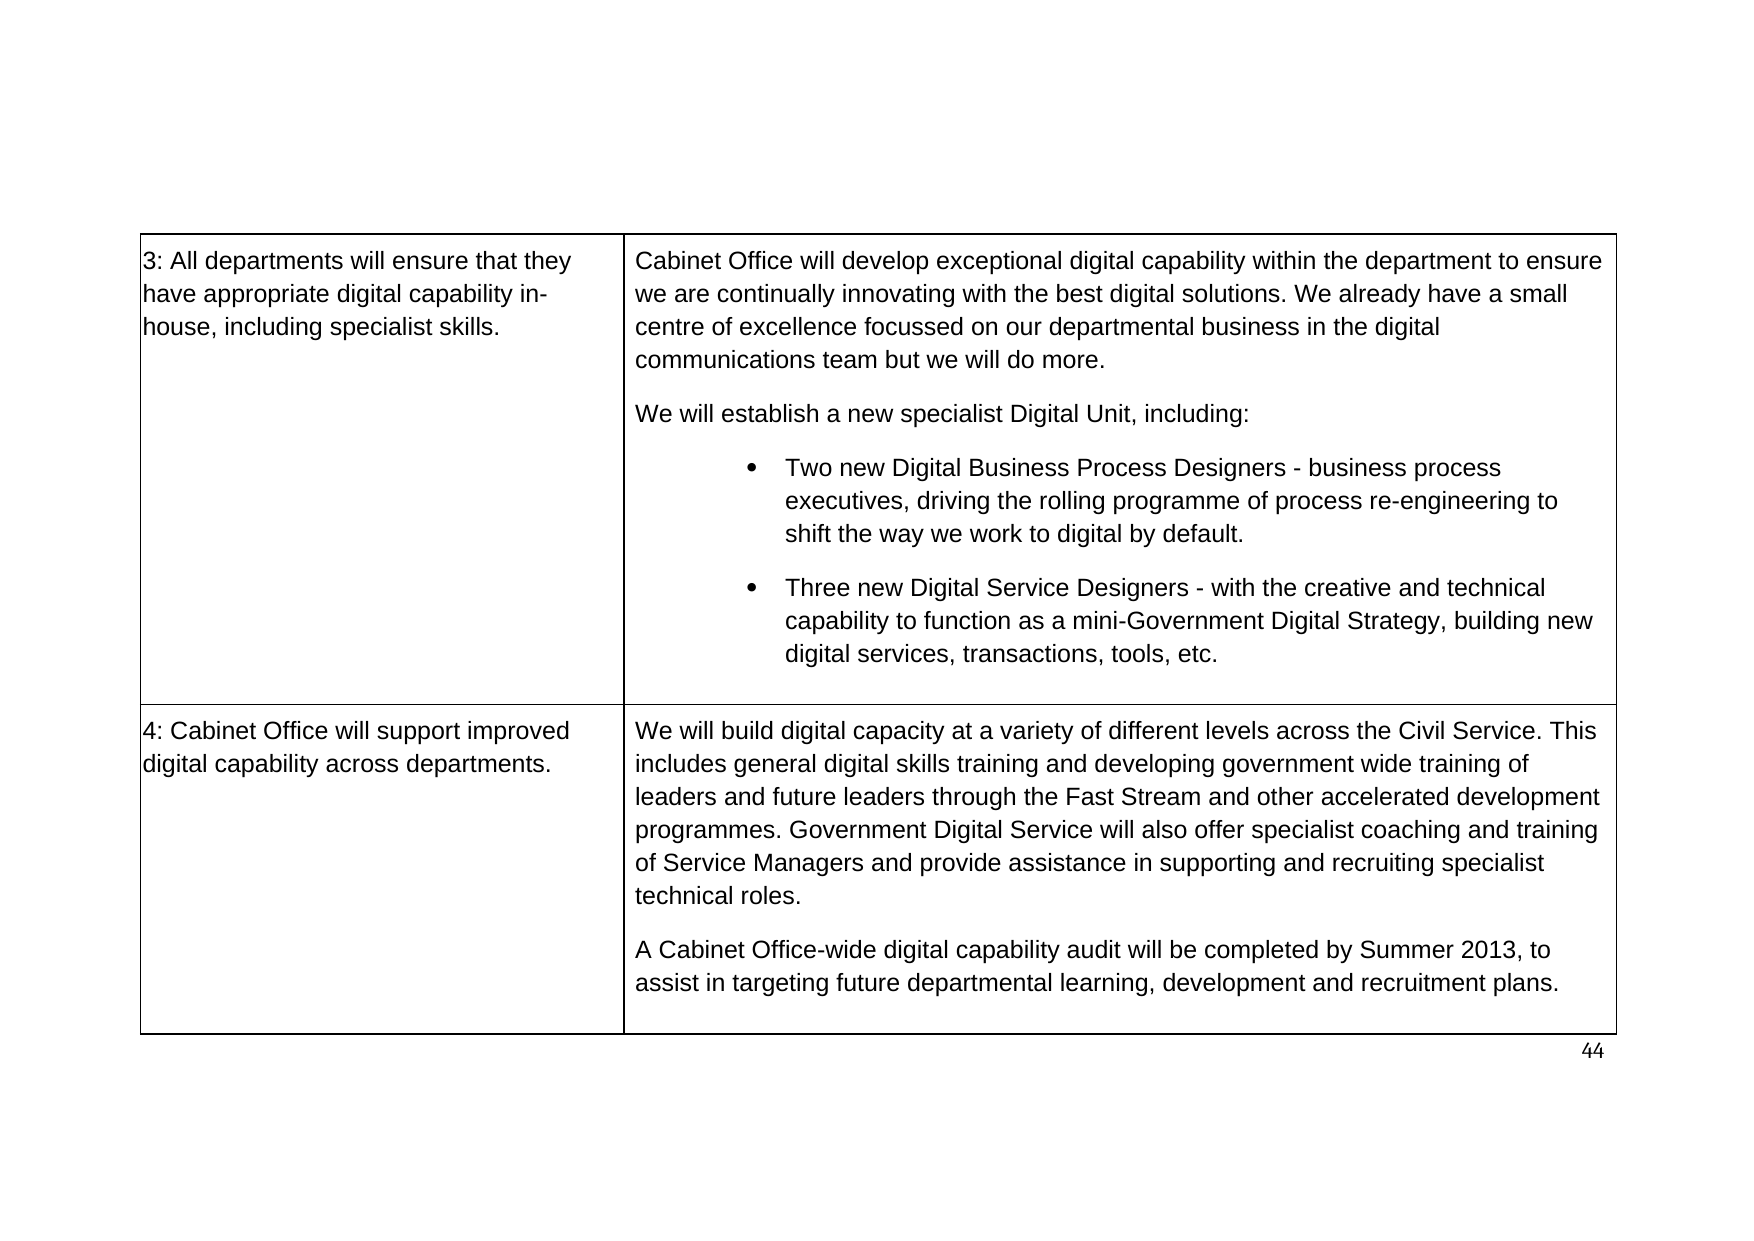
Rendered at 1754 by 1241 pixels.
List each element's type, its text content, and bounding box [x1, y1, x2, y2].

table_header 3: All departments will ensure that they have appropriate digital capability in-house, including specialist skills. [141, 235, 623, 703]
table_header Cabinet Office will develop exceptional digital capability within the department to ensure we are continually innovating with the best digital solutions. We already have a small centre of excellence focussed on our departmental business in the digital communications team but we will do more. We will establish a new specialist Digital Unit, including: Two new Digital Business Process Designers - business process executives, driving the rolling programme of process re-engineering to shift the way we work to digital by default. Three new Digital Service Designers - with the creative and technical capability to function as a mini-Government Digital Strategy, building new digital services, transactions, tools, etc. [625, 235, 1616, 703]
table_cell We will build digital capacity at a variety of different levels across the Civil Service. This includes general digital skills training and developing government wide training of leaders and future leaders through the Fast Stream and other accelerated development programmes. Government Digital Service will also offer specialist coaching and training of Service Managers and provide assistance in supporting and recruiting specialist technical roles. A Cabinet Office-wide digital capability audit will be completed by Summer 2013, to assist in targeting future departmental learning, development and recruitment plans. [625, 705, 1616, 1033]
table_cell 4: Cabinet Office will support improved digital capability across departments. [141, 705, 623, 1033]
